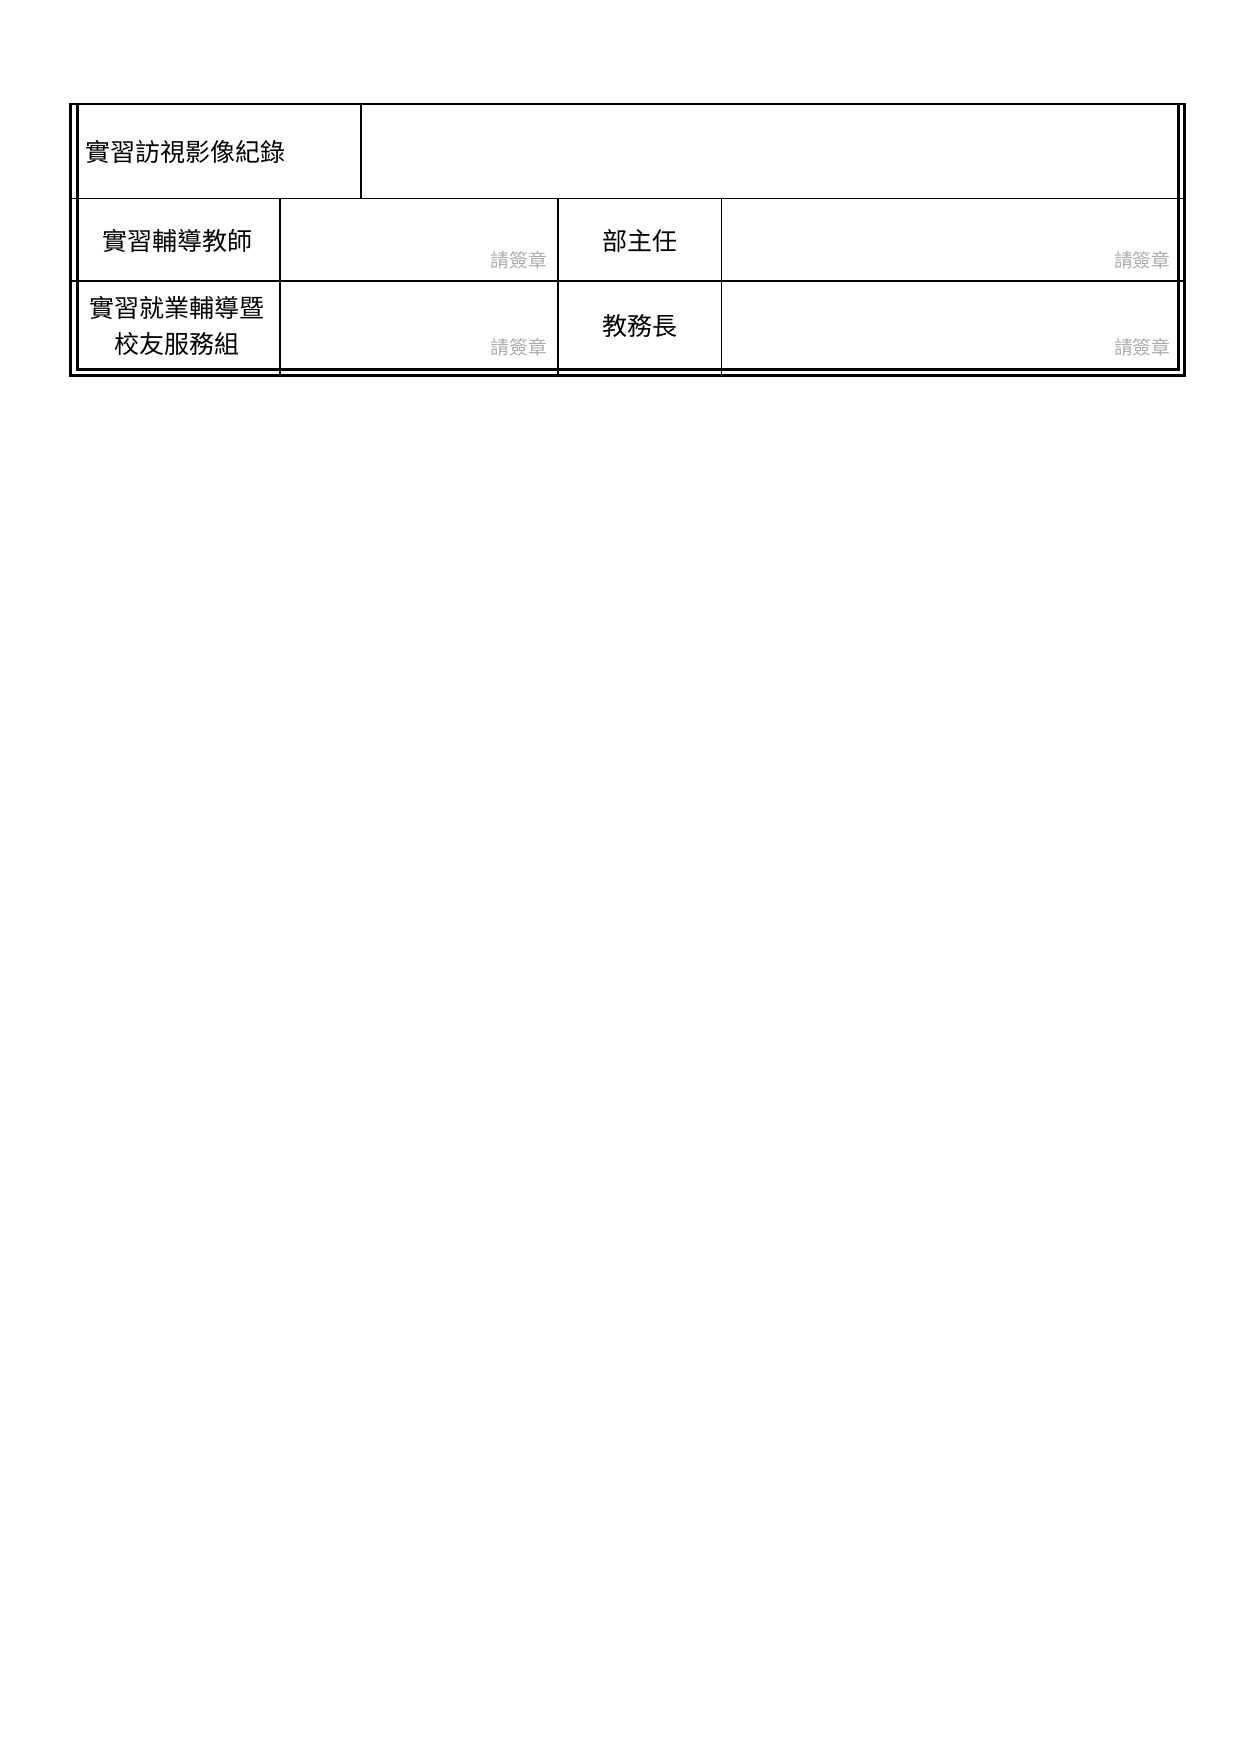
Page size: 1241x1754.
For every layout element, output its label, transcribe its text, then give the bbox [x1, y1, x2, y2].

table_cell 請簽章 [281, 282, 557, 367]
table_cell [362, 105, 1177, 197]
table_cell 教務長 [559, 282, 721, 367]
table_cell 請簽章 [722, 282, 1177, 367]
table_cell 請簽章 [722, 199, 1177, 280]
table_cell 請簽章 [281, 199, 557, 280]
table_cell 部主任 [559, 199, 721, 280]
table_cell 實習訪視影像紀錄 [79, 105, 360, 197]
table_cell 實習輔導教師 [79, 199, 279, 280]
table_cell 實習就業輔導暨校友服務組 [79, 282, 279, 367]
